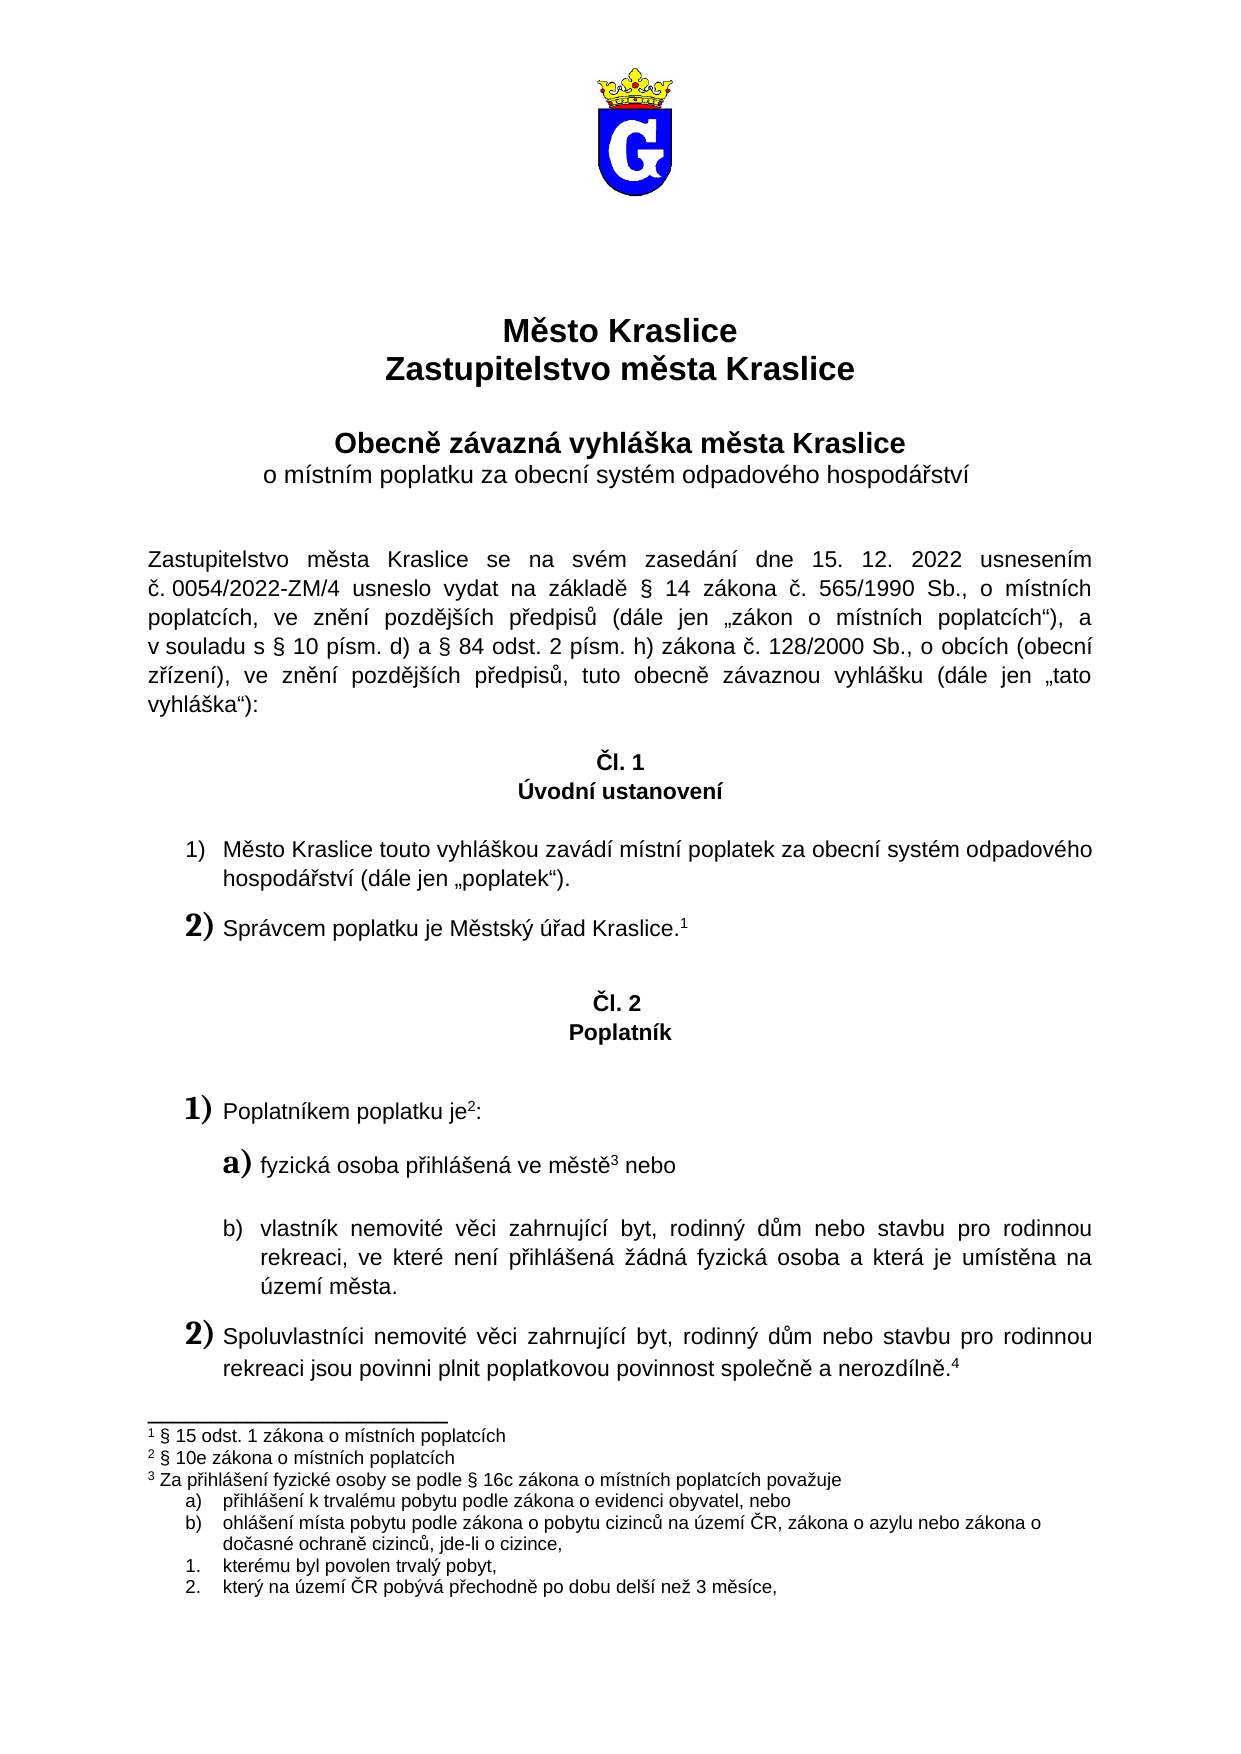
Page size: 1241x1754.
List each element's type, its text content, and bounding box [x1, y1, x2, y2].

list Město Kraslice touto vyhláškou zavádí místní poplatek za obecní systém odpadového hospodářství (dále jen „poplatek“). [185, 836, 1093, 891]
text Obecně závazná vyhláška města Kraslice [148, 426, 1093, 459]
text 1 § 15 odst. 1 zákona o místních poplatcích [148, 1425, 1093, 1447]
text 3 Za přihlášení fyzické osoby se podle § 16c zákona o místních poplatcích považuje [148, 1468, 1093, 1490]
list fyzická osoba přihlášená ve městě3 nebo [223, 1144, 1093, 1182]
text 2 § 10e zákona o místních poplatcích [148, 1447, 1093, 1468]
list Poplatníkem poplatku je2: [185, 1089, 1093, 1127]
list přihlášení k trvalému pobytu podle zákona o evidenci obyvatel, nebo [185, 1490, 1093, 1512]
text ________________________ [148, 1397, 1093, 1425]
list vlastník nemovité věci zahrnující byt, rodinný dům nebo stavbu pro rodinnou rekreaci, ve které není přihlášená žádná fyzická osoba a která je umístěna na území města. [223, 1215, 1093, 1299]
subtitle Poplatník [148, 1019, 1093, 1045]
subtitle Zastupitelstvo města Kraslice se na svém zasedání dne 15. 12. 2022 usnesením č. 0054/2022-ZM/4 usneslo vydat na základě § 14 zákona č. 565/1990 Sb., o místních poplatcích, ve znění pozdějších předpisů (dále jen „zákon o místních poplatcích“), a v souladu s § 10 písm. d) a § 84 odst. 2 písm. h) zákona č. 128/2000 Sb., o obcích (obecní zřízení), ve znění pozdějších předpisů, tuto obecně závaznou vyhlášku (dále jen „tato vyhláška“): [148, 546, 1093, 717]
subtitle Čl. 1 [148, 749, 1093, 775]
list Správcem poplatku je Městský úřad Kraslice.1 [185, 906, 1093, 944]
list kterému byl povolen trvalý pobyt, [185, 1555, 1093, 1576]
list Spoluvlastníci nemovité věci zahrnující byt, rodinný dům nebo stavbu pro rodinnou rekreaci jsou povinni plnit poplatkovou povinnost společně a nerozdílně.4 [185, 1314, 1093, 1381]
subtitle Čl. 2 [148, 990, 1093, 1016]
text Město Kraslice [148, 311, 1093, 349]
subtitle Úvodní ustanovení [148, 778, 1093, 804]
list který na území ČR pobývá přechodně po dobu delší než 3 měsíce, [185, 1576, 1093, 1598]
list ohlášení místa pobytu podle zákona o pobytu cizinců na území ČR, zákona o azylu nebo zákona o dočasné ochraně cizinců, jde-li o cizince, [185, 1512, 1093, 1555]
text Zastupitelstvo města Kraslice [148, 349, 1093, 388]
text o místním poplatku za obecní systém odpadového hospodářství [148, 459, 1093, 488]
